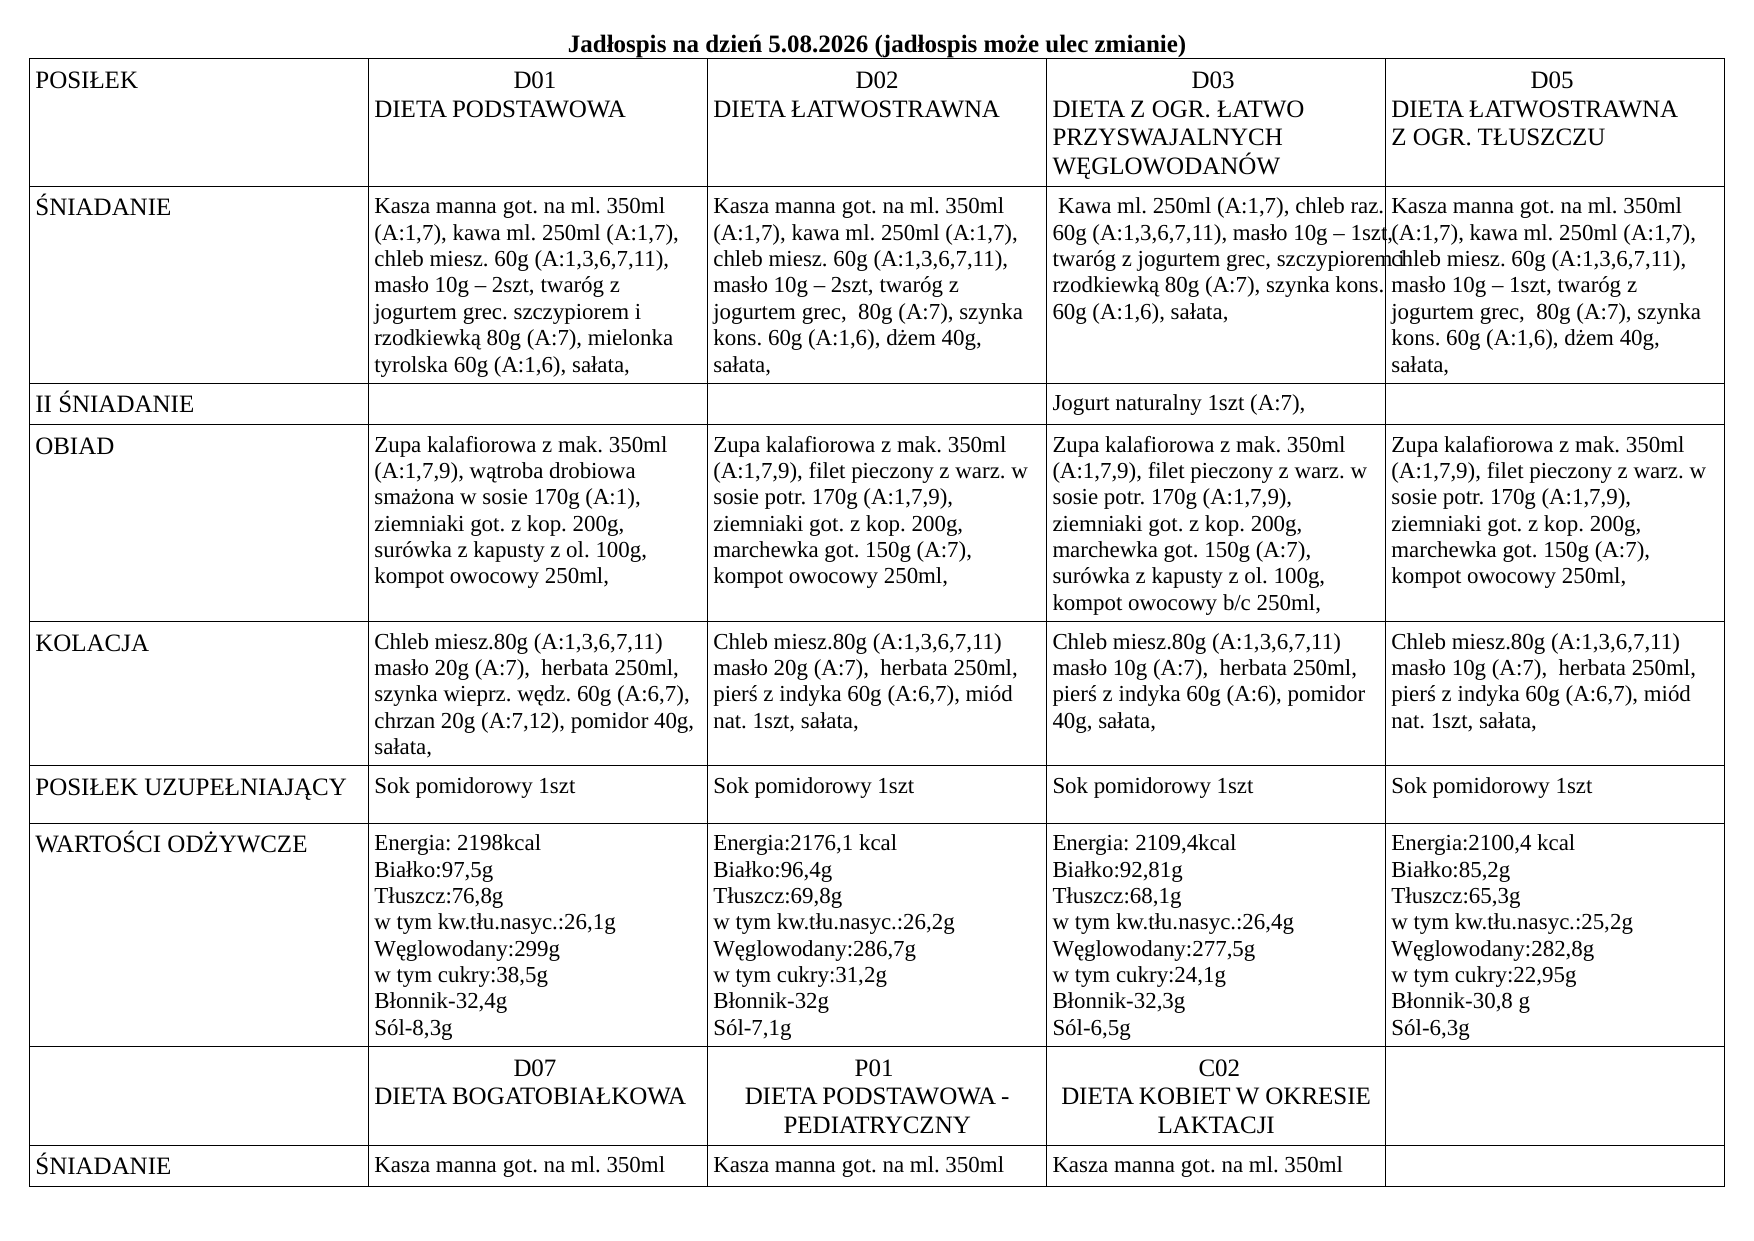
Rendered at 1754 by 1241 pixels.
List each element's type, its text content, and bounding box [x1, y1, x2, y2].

table_cell Kasza manna got. na ml. 350ml (A:1,7), kawa ml. 250ml (A:1,7), chleb miesz. 60g (A:1,3,6,7,11), masło 10g – 2szt, twaróg z jogurtem grec. szczypiorem i rzodkiewką 80g (A:7), mielonka tyrolska 60g (A:1,6), sałata, [369, 187, 707, 383]
table_cell [369, 384, 707, 424]
table_cell Zupa kalafiorowa z mak. 350ml (A:1,7,9), filet pieczony z warz. w sosie potr. 170g (A:1,7,9), ziemniaki got. z kop. 200g, marchewka got. 150g (A:7), surówka z kapusty z ol. 100g, kompot owocowy b/c 250ml, [1047, 425, 1385, 621]
table_header D02 DIETA ŁATWOSTRAWNA [708, 59, 1046, 186]
table_cell II ŚNIADANIE [30, 384, 368, 424]
table_cell Sok pomidorowy 1szt [1047, 766, 1385, 822]
table_cell D07 DIETA BOGATOBIAŁKOWA [369, 1047, 707, 1144]
table_cell Kasza manna got. na ml. 350ml (A:1,7), kawa ml. 250ml (A:1,7), chleb miesz. 60g (A:1,3,6,7,11), masło 10g – 1szt, twaróg z jogurtem grec, 80g (A:7), szynka kons. 60g (A:1,6), dżem 40g, sałata, [1386, 187, 1724, 383]
table_cell [1386, 384, 1724, 424]
table_cell POSIŁEK UZUPEŁNIAJĄCY [30, 766, 368, 822]
table_cell Jogurt naturalny 1szt (A:7), [1047, 384, 1385, 424]
table_header D01 DIETA PODSTAWOWA [369, 59, 707, 186]
table_header D05 DIETA ŁATWOSTRAWNA Z OGR. TŁUSZCZU [1386, 59, 1724, 186]
table_cell Zupa kalafiorowa z mak. 350ml (A:1,7,9), filet pieczony z warz. w sosie potr. 170g (A:1,7,9), ziemniaki got. z kop. 200g, marchewka got. 150g (A:7), kompot owocowy 250ml, [1386, 425, 1724, 621]
table_cell OBIAD [30, 425, 368, 621]
table_header D03 DIETA Z OGR. ŁATWO PRZYSWAJALNYCH WĘGLOWODANÓW [1047, 59, 1385, 186]
table_cell Chleb miesz.80g (A:1,3,6,7,11) masło 10g (A:7), herbata 250ml, pierś z indyka 60g (A:6), pomidor 40g, sałata, [1047, 622, 1385, 765]
table_cell Energia: 2198kcal Białko:97,5g Tłuszcz:76,8g w tym kw.tłu.nasyc.:26,1g Węglowodany:299g w tym cukry:38,5g Błonnik-32,4g Sól-8,3g [369, 824, 707, 1046]
table_cell [30, 1047, 368, 1144]
table_cell Chleb miesz.80g (A:1,3,6,7,11) masło 20g (A:7), herbata 250ml, szynka wieprz. wędz. 60g (A:6,7), chrzan 20g (A:7,12), pomidor 40g, sałata, [369, 622, 707, 765]
table_cell KOLACJA [30, 622, 368, 765]
table_cell [708, 384, 1046, 424]
table_cell Energia: 2109,4kcal Białko:92,81g Tłuszcz:68,1g w tym kw.tłu.nasyc.:26,4g Węglowodany:277,5g w tym cukry:24,1g Błonnik-32,3g Sól-6,5g [1047, 824, 1385, 1046]
table_cell ŚNIADANIE [30, 1146, 368, 1186]
table_cell Zupa kalafiorowa z mak. 350ml (A:1,7,9), filet pieczony z warz. w sosie potr. 170g (A:1,7,9), ziemniaki got. z kop. 200g, marchewka got. 150g (A:7), kompot owocowy 250ml, [708, 425, 1046, 621]
table_cell Kasza manna got. na ml. 350ml [1047, 1146, 1385, 1186]
table_cell [1386, 1047, 1724, 1144]
table_cell P01 DIETA PODSTAWOWA - PEDIATRYCZNY [708, 1047, 1046, 1144]
table_cell Sok pomidorowy 1szt [369, 766, 707, 822]
table_cell C02 DIETA KOBIET W OKRESIE LAKTACJI [1047, 1047, 1385, 1144]
table_cell Sok pomidorowy 1szt [708, 766, 1046, 822]
table_cell Kasza manna got. na ml. 350ml [708, 1146, 1046, 1186]
table_cell Kasza manna got. na ml. 350ml (A:1,7), kawa ml. 250ml (A:1,7), chleb miesz. 60g (A:1,3,6,7,11), masło 10g – 2szt, twaróg z jogurtem grec, 80g (A:7), szynka kons. 60g (A:1,6), dżem 40g, sałata, [708, 187, 1046, 383]
table_cell [1386, 1146, 1724, 1186]
table_cell Zupa kalafiorowa z mak. 350ml (A:1,7,9), wątroba drobiowa smażona w sosie 170g (A:1), ziemniaki got. z kop. 200g, surówka z kapusty z ol. 100g, kompot owocowy 250ml, [369, 425, 707, 621]
table_cell Chleb miesz.80g (A:1,3,6,7,11) masło 10g (A:7), herbata 250ml, pierś z indyka 60g (A:6,7), miód nat. 1szt, sałata, [1386, 622, 1724, 765]
text Jadłospis na dzień 5.08.2026 (jadłospis może ulec zmianie) [29, 29, 1724, 58]
table_cell ŚNIADANIE [30, 187, 368, 383]
table_cell Sok pomidorowy 1szt [1386, 766, 1724, 822]
table_cell Chleb miesz.80g (A:1,3,6,7,11) masło 20g (A:7), herbata 250ml, pierś z indyka 60g (A:6,7), miód nat. 1szt, sałata, [708, 622, 1046, 765]
table_cell WARTOŚCI ODŻYWCZE [30, 824, 368, 1046]
table_cell Energia:2176,1 kcal Białko:96,4g Tłuszcz:69,8g w tym kw.tłu.nasyc.:26,2g Węglowodany:286,7g w tym cukry:31,2g Błonnik-32g Sól-7,1g [708, 824, 1046, 1046]
table_cell Energia:2100,4 kcal Białko:85,2g Tłuszcz:65,3g w tym kw.tłu.nasyc.:25,2g Węglowodany:282,8g w tym cukry:22,95g Błonnik-30,8 g Sól-6,3g [1386, 824, 1724, 1046]
table_cell Kasza manna got. na ml. 350ml [369, 1146, 707, 1186]
table_cell Kawa ml. 250ml (A:1,7), chleb raz. 60g (A:1,3,6,7,11), masło 10g – 1szt, twaróg z jogurtem grec, szczypiorem i rzodkiewką 80g (A:7), szynka kons. 60g (A:1,6), sałata, [1047, 187, 1385, 383]
table_header POSIŁEK [30, 59, 368, 186]
